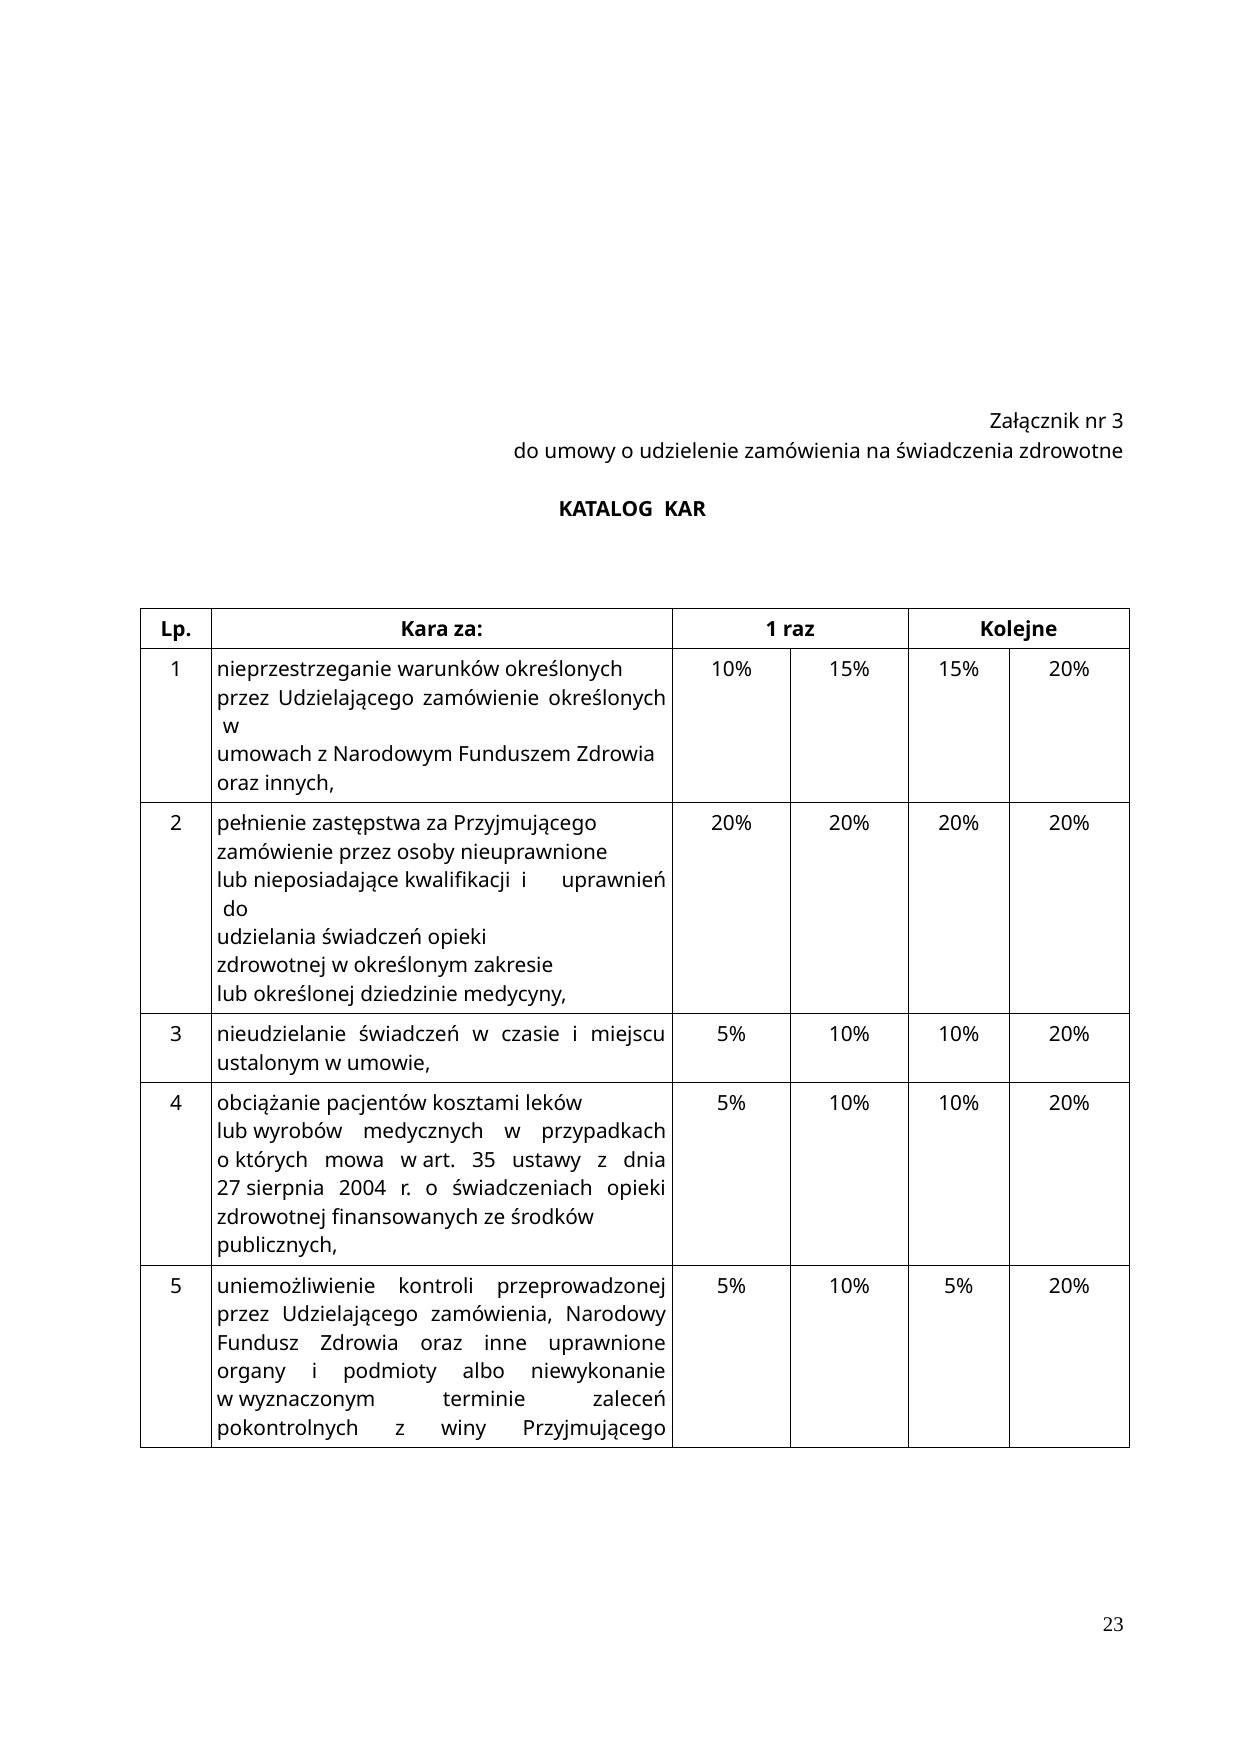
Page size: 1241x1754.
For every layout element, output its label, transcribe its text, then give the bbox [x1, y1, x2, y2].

table_cell 10% [909, 1014, 1009, 1082]
text do umowy o udzielenie zamówienia na świadczenia zdrowotne [141, 436, 1123, 465]
table_cell 3 [141, 1014, 211, 1082]
table_header Kara za: [212, 609, 672, 648]
table_header Kolejne [909, 609, 1129, 648]
table_cell 5% [673, 1083, 790, 1264]
table_cell 2 [141, 803, 211, 1013]
table_cell 10% [909, 1083, 1009, 1264]
table_cell 20% [909, 803, 1009, 1013]
table_cell 20% [1010, 803, 1129, 1013]
table_cell 20% [1010, 1266, 1129, 1447]
table_cell 10% [791, 1083, 908, 1264]
table_cell 15% [909, 649, 1009, 802]
table_cell 10% [791, 1266, 908, 1447]
table_cell 20% [791, 803, 908, 1013]
table_cell 20% [673, 803, 790, 1013]
table_cell nieprzestrzeganie warunków określonych przez Udzielającego zamówienie określonych w umowach z Narodowym Funduszem Zdrowia oraz innych, [212, 649, 672, 802]
text KATALOG KAR [141, 494, 1123, 522]
table_cell 20% [1010, 1014, 1129, 1082]
table_cell obciążanie pacjentów kosztami leków lub wyrobów medycznych w przypadkach o których mowa w art. 35 ustawy z dnia 27 sierpnia 2004 r. o świadczeniach opieki zdrowotnej finansowanych ze środków publicznych, [212, 1083, 672, 1264]
table_cell 5% [909, 1266, 1009, 1447]
table_cell uniemożliwienie kontroli przeprowadzonej przez Udzielającego zamówienia, Narodowy Fundusz Zdrowia oraz inne uprawnione organy i podmioty albo niewykonanie w wyznaczonym terminie zaleceń pokontrolnych z winy Przyjmującego [212, 1266, 672, 1447]
text Załącznik nr 3 [141, 406, 1123, 434]
table_header Lp. [141, 609, 211, 648]
table_header 1 raz [673, 609, 908, 648]
table_cell 10% [673, 649, 790, 802]
table_cell 5% [673, 1266, 790, 1447]
table_cell 5 [141, 1266, 211, 1447]
table_cell 4 [141, 1083, 211, 1264]
table_cell 10% [791, 1014, 908, 1082]
table_cell 20% [1010, 1083, 1129, 1264]
table_cell nieudzielanie świadczeń w czasie i miejscu ustalonym w umowie, [212, 1014, 672, 1082]
table_cell 5% [673, 1014, 790, 1082]
table_cell 20% [1010, 649, 1129, 802]
table_cell 1 [141, 649, 211, 802]
table_cell 15% [791, 649, 908, 802]
table_cell pełnienie zastępstwa za Przyjmującego zamówienie przez osoby nieuprawnione lub nieposiadające kwalifikacji i uprawnień do udzielania świadczeń opieki zdrowotnej w określonym zakresie lub określonej dziedzinie medycyny, [212, 803, 672, 1013]
